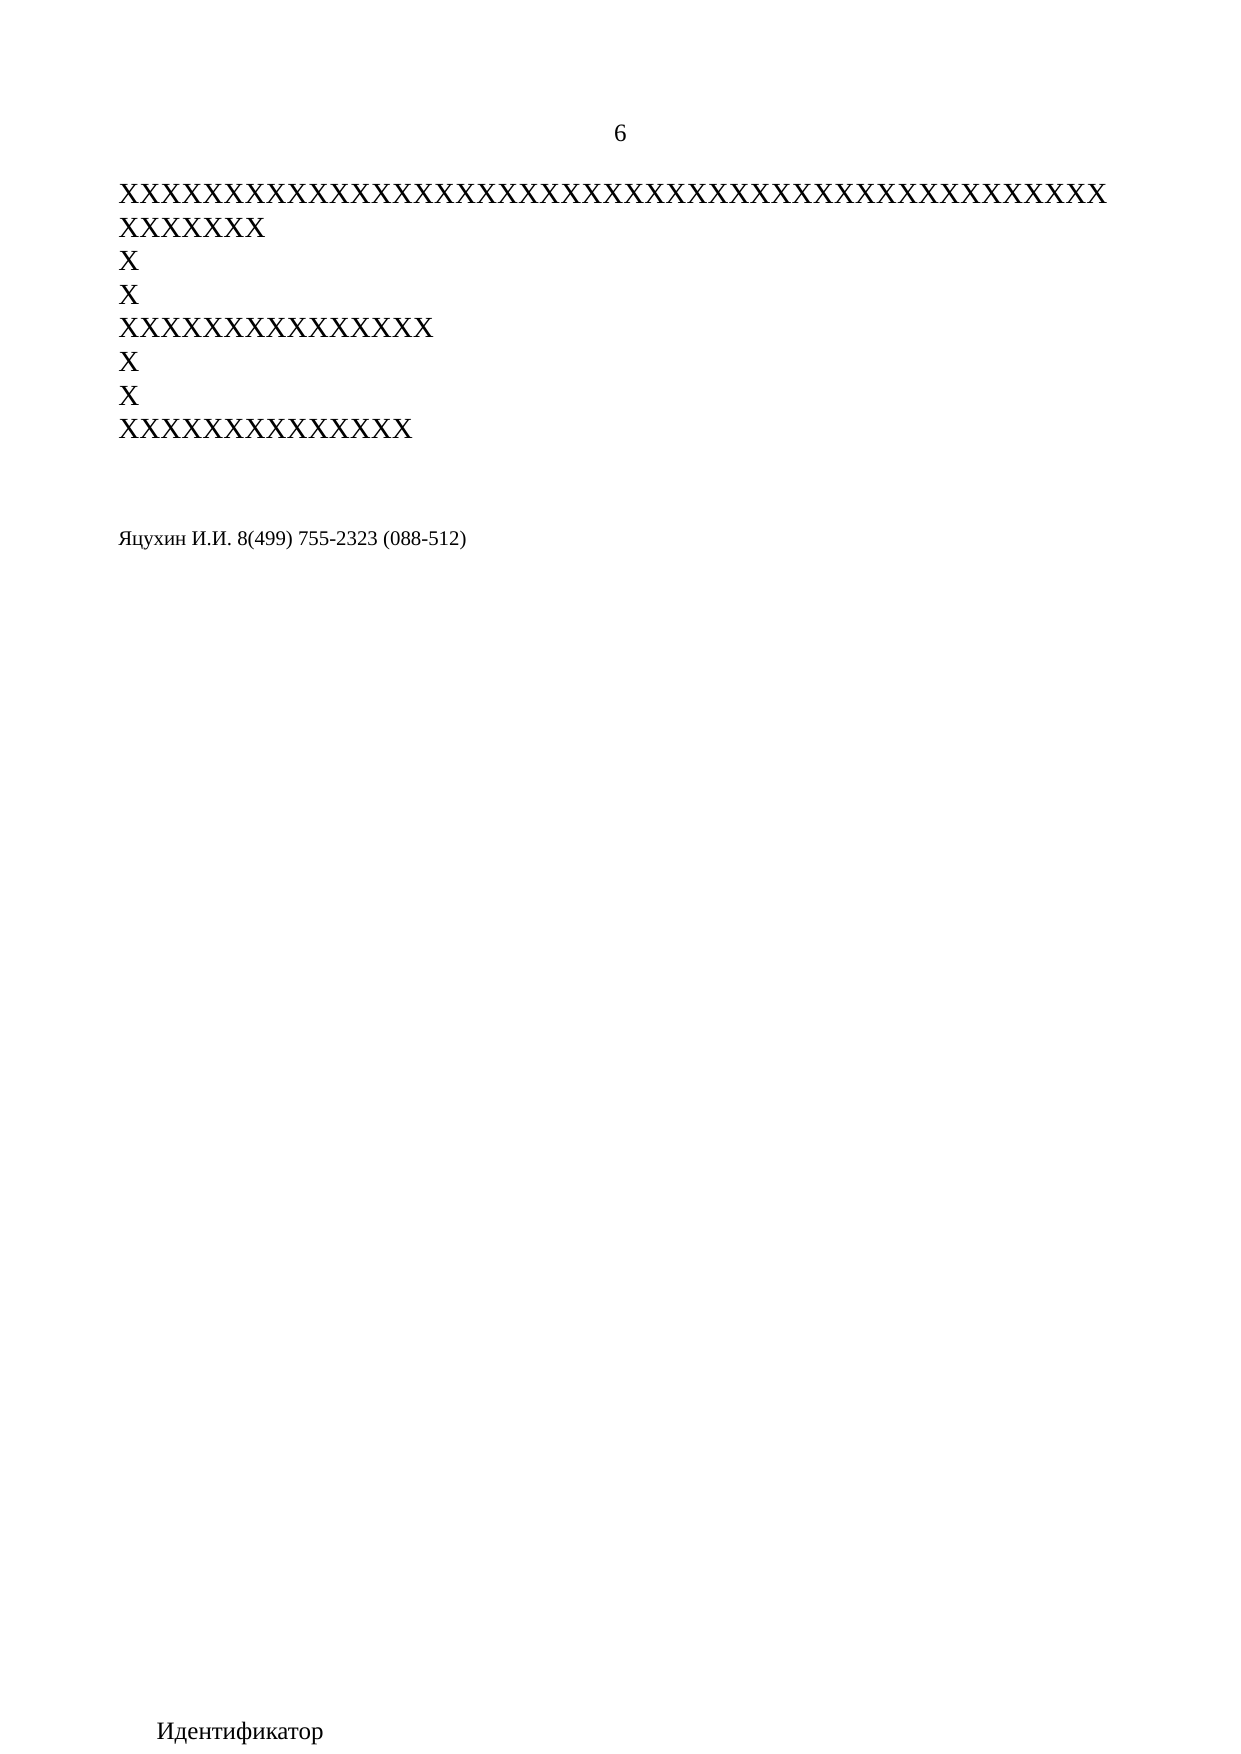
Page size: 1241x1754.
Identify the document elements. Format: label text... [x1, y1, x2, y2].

text XXXXXXXXXXXXXXXXXXXXXXXXXXXXXXXXXXXXXXXXXXXXXXXXXXXXXX [118, 176, 1122, 243]
text X [118, 344, 1122, 378]
text XXXXXXXXXXXXXX [118, 411, 1122, 445]
text X [118, 378, 1122, 411]
text X [118, 243, 1122, 277]
text XXXXXXXXXXXXXXX [118, 311, 1122, 344]
text X [118, 277, 1122, 311]
text Яцухин И.И. 8(499) 755-2323 (088-512) [118, 526, 1122, 550]
